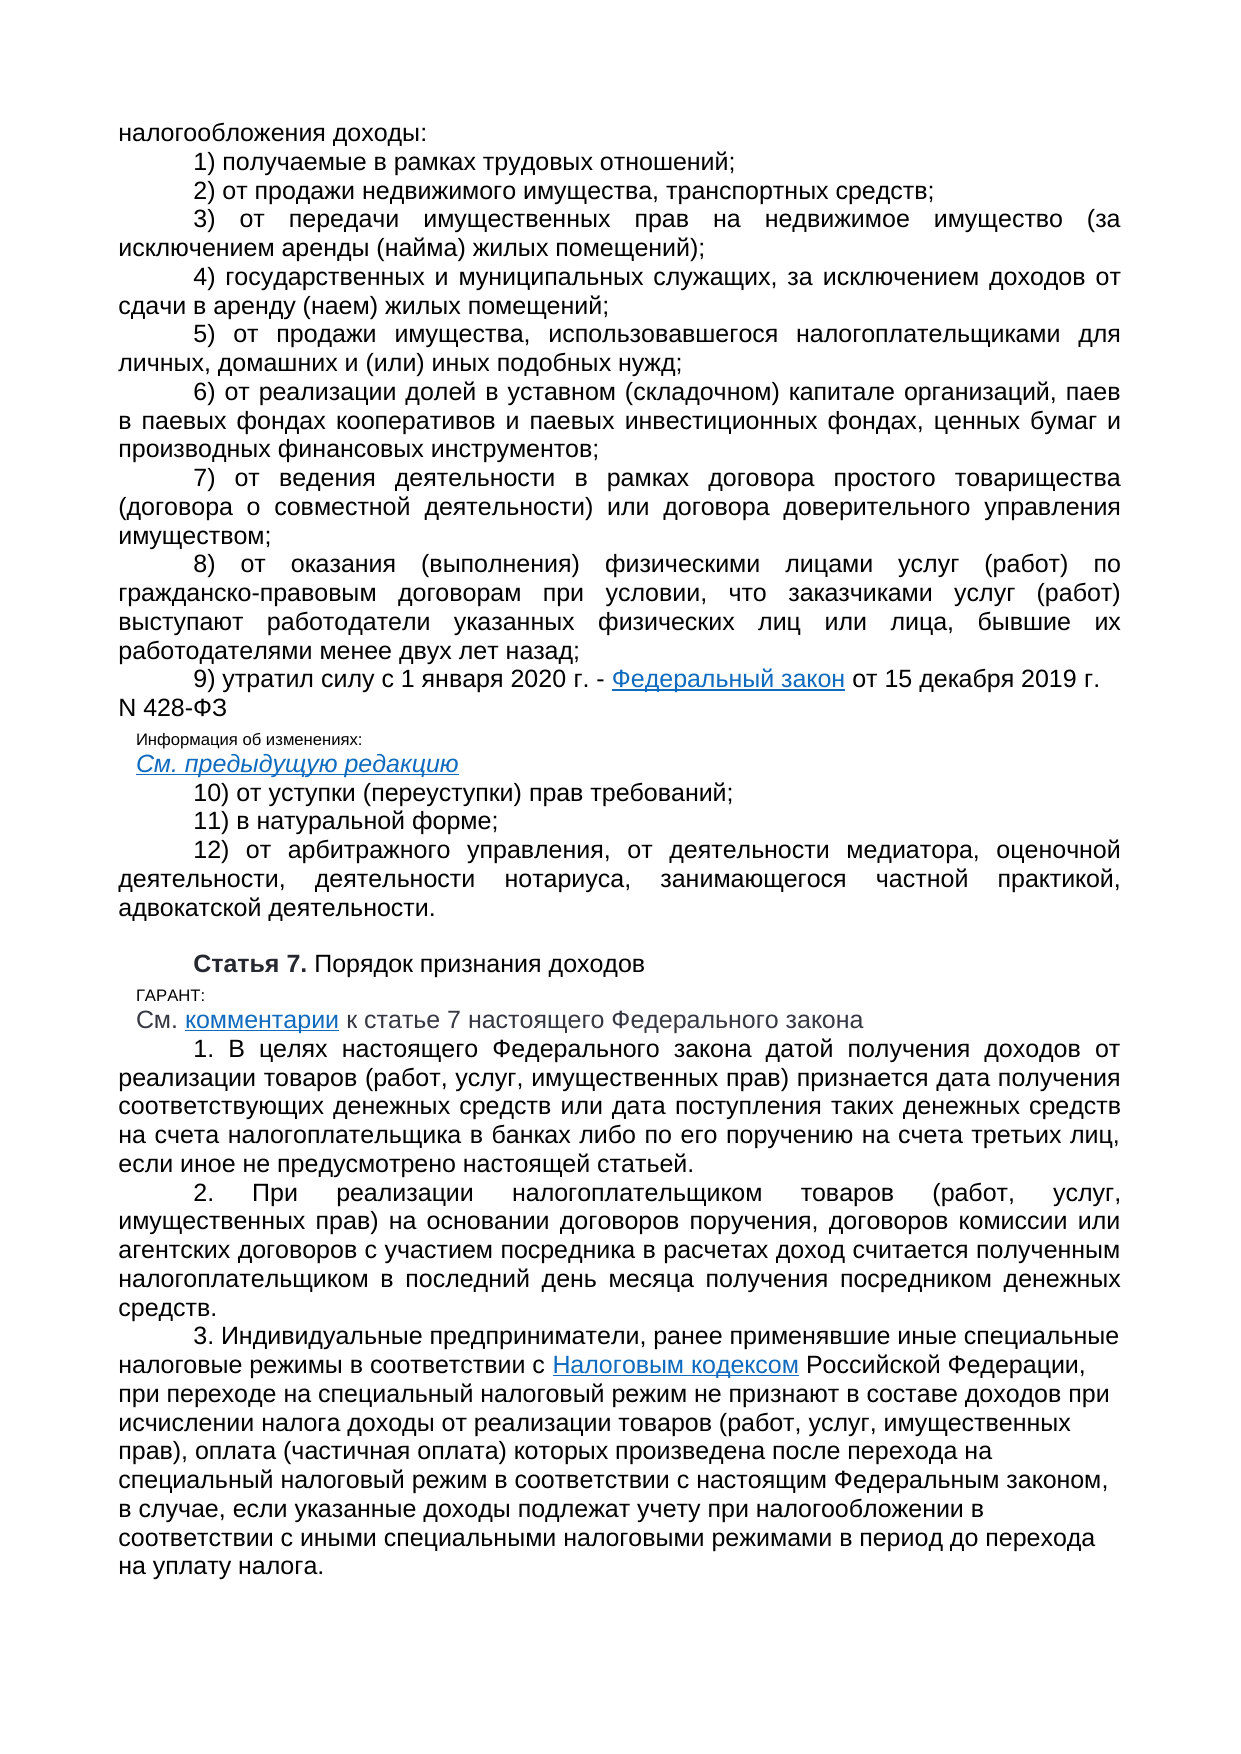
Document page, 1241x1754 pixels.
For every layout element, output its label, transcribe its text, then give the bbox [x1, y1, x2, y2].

text 4) государственных и муниципальных служащих, за исключением доходов от сдачи в аренду (наем) жилых помещений; [118, 262, 1122, 319]
text 7) от ведения деятельности в рамках договора простого товарищества (договора о совместной деятельности) или договора доверительного управления имуществом; [118, 463, 1122, 549]
text 3. Индивидуальные предприниматели, ранее применявшие иные специальные налоговые режимы в соответствии с Налоговым кодексом Российской Федерации, при переходе на специальный налоговый режим не признают в составе доходов при исчислении налога доходы от реализации товаров (работ, услуг, имущественных прав), оплата (частичная оплата) которых произведена после перехода на специальный налоговый режим в соответствии с настоящим Федеральным законом, в случае, если указанные доходы подлежат учету при налогообложении в соответствии с иными специальными налоговыми режимами в период до перехода на уплату налога. [118, 1321, 1122, 1580]
text Информация об изменениях: [136, 730, 1122, 749]
text Статья 7. Порядок признания доходов [193, 949, 1122, 978]
text 1. В целях настоящего Федерального закона датой получения доходов от реализации товаров (работ, услуг, имущественных прав) признается дата получения соответствующих денежных средств или дата поступления таких денежных средств на счета налогоплательщика в банках либо по его поручению на счета третьих лиц, если иное не предусмотрено настоящей статьей. [118, 1034, 1122, 1178]
text 12) от арбитражного управления, от деятельности медиатора, оценочной деятельности, деятельности нотариуса, занимающегося частной практикой, адвокатской деятельности. [118, 835, 1122, 921]
text 9) утратил силу с 1 января 2020 г. - Федеральный закон от 15 декабря 2019 г. N 428-ФЗ [118, 664, 1122, 722]
text 11) в натуральной форме; [118, 806, 1122, 835]
text ГАРАНТ: [136, 986, 1122, 1005]
text 1) получаемые в рамках трудовых отношений; [118, 147, 1122, 176]
text 5) от продажи имущества, использовавшегося налогоплательщиками для личных, домашних и (или) иных подобных нужд; [118, 319, 1122, 377]
text 10) от уступки (переуступки) прав требований; [118, 778, 1122, 806]
text См. предыдущую редакцию [136, 749, 1122, 778]
text налогообложения доходы: [118, 118, 1122, 147]
text См. комментарии к статье 7 настоящего Федерального закона [136, 1005, 1122, 1034]
text 3) от передачи имущественных прав на недвижимое имущество (за исключением аренды (найма) жилых помещений); [118, 204, 1122, 262]
text 2) от продажи недвижимого имущества, транспортных средств; [118, 176, 1122, 204]
text 2. При реализации налогоплательщиком товаров (работ, услуг, имущественных прав) на основании договоров поручения, договоров комиссии или агентских договоров с участием посредника в расчетах доход считается полученным налогоплательщиком в последний день месяца получения посредником денежных средств. [118, 1178, 1122, 1321]
text 6) от реализации долей в уставном (складочном) капитале организаций, паев в паевых фондах кооперативов и паевых инвестиционных фондах, ценных бумаг и производных финансовых инструментов; [118, 377, 1122, 463]
text 8) от оказания (выполнения) физическими лицами услуг (работ) по гражданско-правовым договорам при условии, что заказчиками услуг (работ) выступают работодатели указанных физических лиц или лица, бывшие их работодателями менее двух лет назад; [118, 549, 1122, 664]
